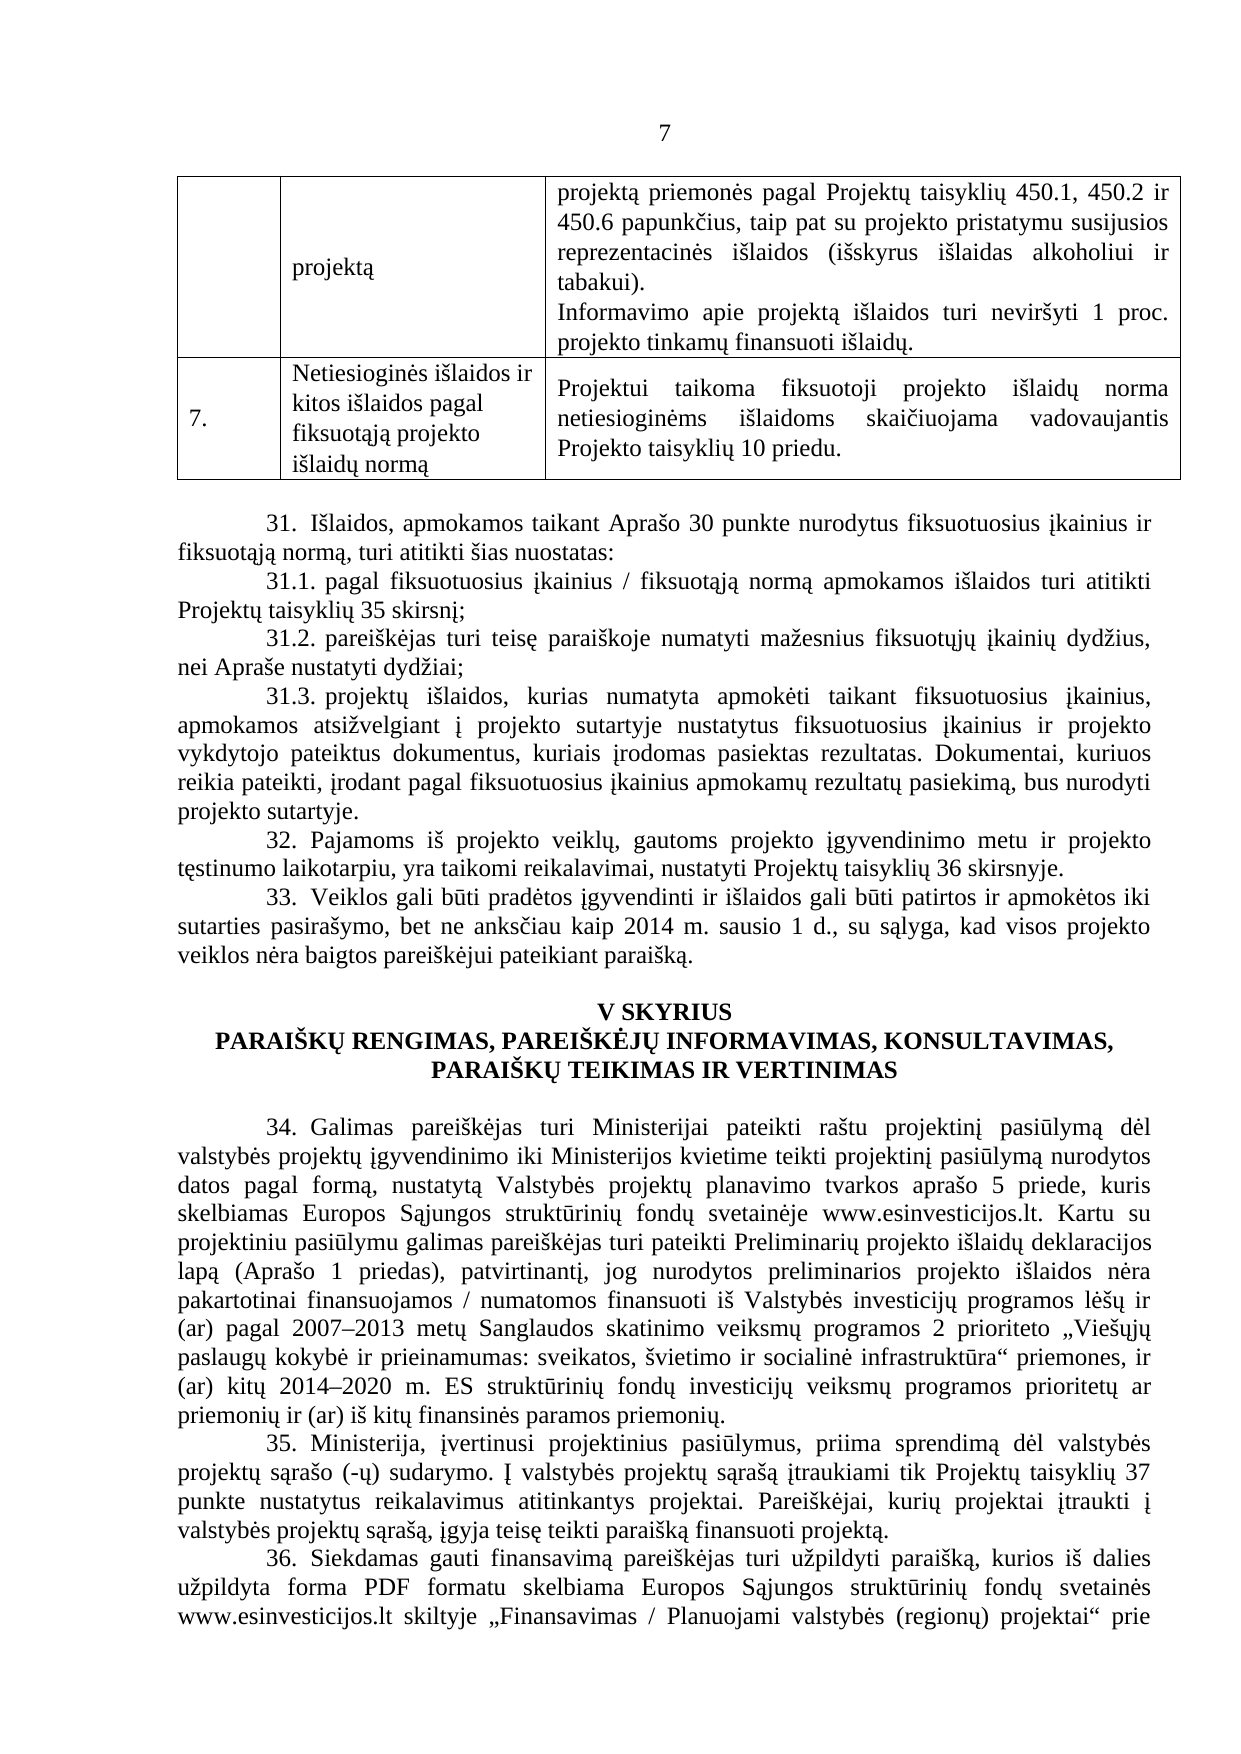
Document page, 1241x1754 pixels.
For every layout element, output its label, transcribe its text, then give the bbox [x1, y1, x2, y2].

text 32. Pajamoms iš projekto veiklų, gautoms projekto įgyvendinimo metu ir projekto tęstinumo laikotarpiu, yra taikomi reikalavimai, nustatyti Projektų taisyklių 36 skirsnyje. [177, 825, 1152, 882]
text 36. Siekdamas gauti finansavimą pareiškėjas turi užpildyti paraišką, kurios iš dalies užpildyta forma PDF formatu skelbiama Europos Sąjungos struktūrinių fondų svetainės www.esinvesticijos.lt skiltyje „Finansavimas / Planuojami valstybės (regionų) projektai“ prie [177, 1543, 1152, 1630]
text 33. Veiklos gali būti pradėtos įgyvendinti ir išlaidos gali būti patirtos ir apmokėtos iki sutarties pasirašymo, bet ne anksčiau kaip 2014 m. sausio 1 d., su sąlyga, kad visos projekto veiklos nėra baigtos pareiškėjui pateikiant paraišką. [177, 882, 1152, 968]
table_cell projektą priemonės pagal Projektų taisyklių 450.1, 450.2 ir 450.6 papunkčius, taip pat su projekto pristatymu susijusios reprezentacinės išlaidos (išskyrus išlaidas alkoholiui ir tabakui). Informavimo apie projektą išlaidos turi neviršyti 1 proc. projekto tinkamų finansuoti išlaidų. [546, 177, 1180, 357]
subtitle V SKYRIUS [177, 997, 1152, 1026]
table_cell projektą [281, 177, 545, 357]
table_cell Projektui taikoma fiksuotoji projekto išlaidų norma netiesioginėms išlaidoms skaičiuojama vadovaujantis Projekto taisyklių 10 priedu. [546, 358, 1180, 479]
text 34. Galimas pareiškėjas turi Ministerijai pateikti raštu projektinį pasiūlymą dėl valstybės projektų įgyvendinimo iki Ministerijos kvietime teikti projektinį pasiūlymą nurodytos datos pagal formą, nustatytą Valstybės projektų planavimo tvarkos aprašo 5 priede, kuris skelbiamas Europos Sąjungos struktūrinių fondų svetainėje www.esinvesticijos.lt. Kartu su projektiniu pasiūlymu galimas pareiškėjas turi pateikti Preliminarių projekto išlaidų deklaracijos lapą (Aprašo 1 priedas), patvirtinantį, jog nurodytos preliminarios projekto išlaidos nėra pakartotinai finansuojamos / numatomos finansuoti iš Valstybės investicijų programos lėšų ir (ar) pagal 2007–2013 metų Sanglaudos skatinimo veiksmų programos 2 prioriteto „Viešųjų paslaugų kokybė ir prieinamumas: sveikatos, švietimo ir socialinė infrastruktūra“ priemones, ir (ar) kitų 2014–2020 m. ES struktūrinių fondų investicijų veiksmų programos prioritetų ar priemonių ir (ar) iš kitų finansinės paramos priemonių. [177, 1112, 1152, 1428]
subtitle PARAIŠKŲ RENGIMAS, PAREIŠKĖJŲ INFORMAVIMAS, KONSULTAVIMAS, PARAIŠKŲ TEIKIMAS IR VERTINIMAS [177, 1026, 1152, 1083]
text 31.3. projektų išlaidos, kurias numatyta apmokėti taikant fiksuotuosius įkainius, apmokamos atsižvelgiant į projekto sutartyje nustatytus fiksuotuosius įkainius ir projekto vykdytojo pateiktus dokumentus, kuriais įrodomas pasiektas rezultatas. Dokumentai, kuriuos reikia pateikti, įrodant pagal fiksuotuosius įkainius apmokamų rezultatų pasiekimą, bus nurodyti projekto sutartyje. [177, 681, 1152, 825]
text 31. Išlaidos, apmokamos taikant Aprašo 30 punkte nurodytus fiksuotuosius įkainius ir fiksuotąją normą, turi atitikti šias nuostatas: [177, 508, 1152, 566]
table_cell [178, 177, 280, 357]
table_cell Netiesioginės išlaidos ir kitos išlaidos pagal fiksuotąją projekto išlaidų normą [281, 358, 545, 479]
table_cell 7. [178, 358, 280, 479]
text 31.1. pagal fiksuotuosius įkainius / fiksuotąją normą apmokamos išlaidos turi atitikti Projektų taisyklių 35 skirsnį; [177, 566, 1152, 623]
text 31.2. pareiškėjas turi teisę paraiškoje numatyti mažesnius fiksuotųjų įkainių dydžius, nei Apraše nustatyti dydžiai; [177, 623, 1152, 681]
text 35. Ministerija, įvertinusi projektinius pasiūlymus, priima sprendimą dėl valstybės projektų sąrašo (-ų) sudarymo. Į valstybės projektų sąrašą įtraukiami tik Projektų taisyklių 37 punkte nustatytus reikalavimus atitinkantys projektai. Pareiškėjai, kurių projektai įtraukti į valstybės projektų sąrašą, įgyja teisę teikti paraišką finansuoti projektą. [177, 1428, 1152, 1543]
